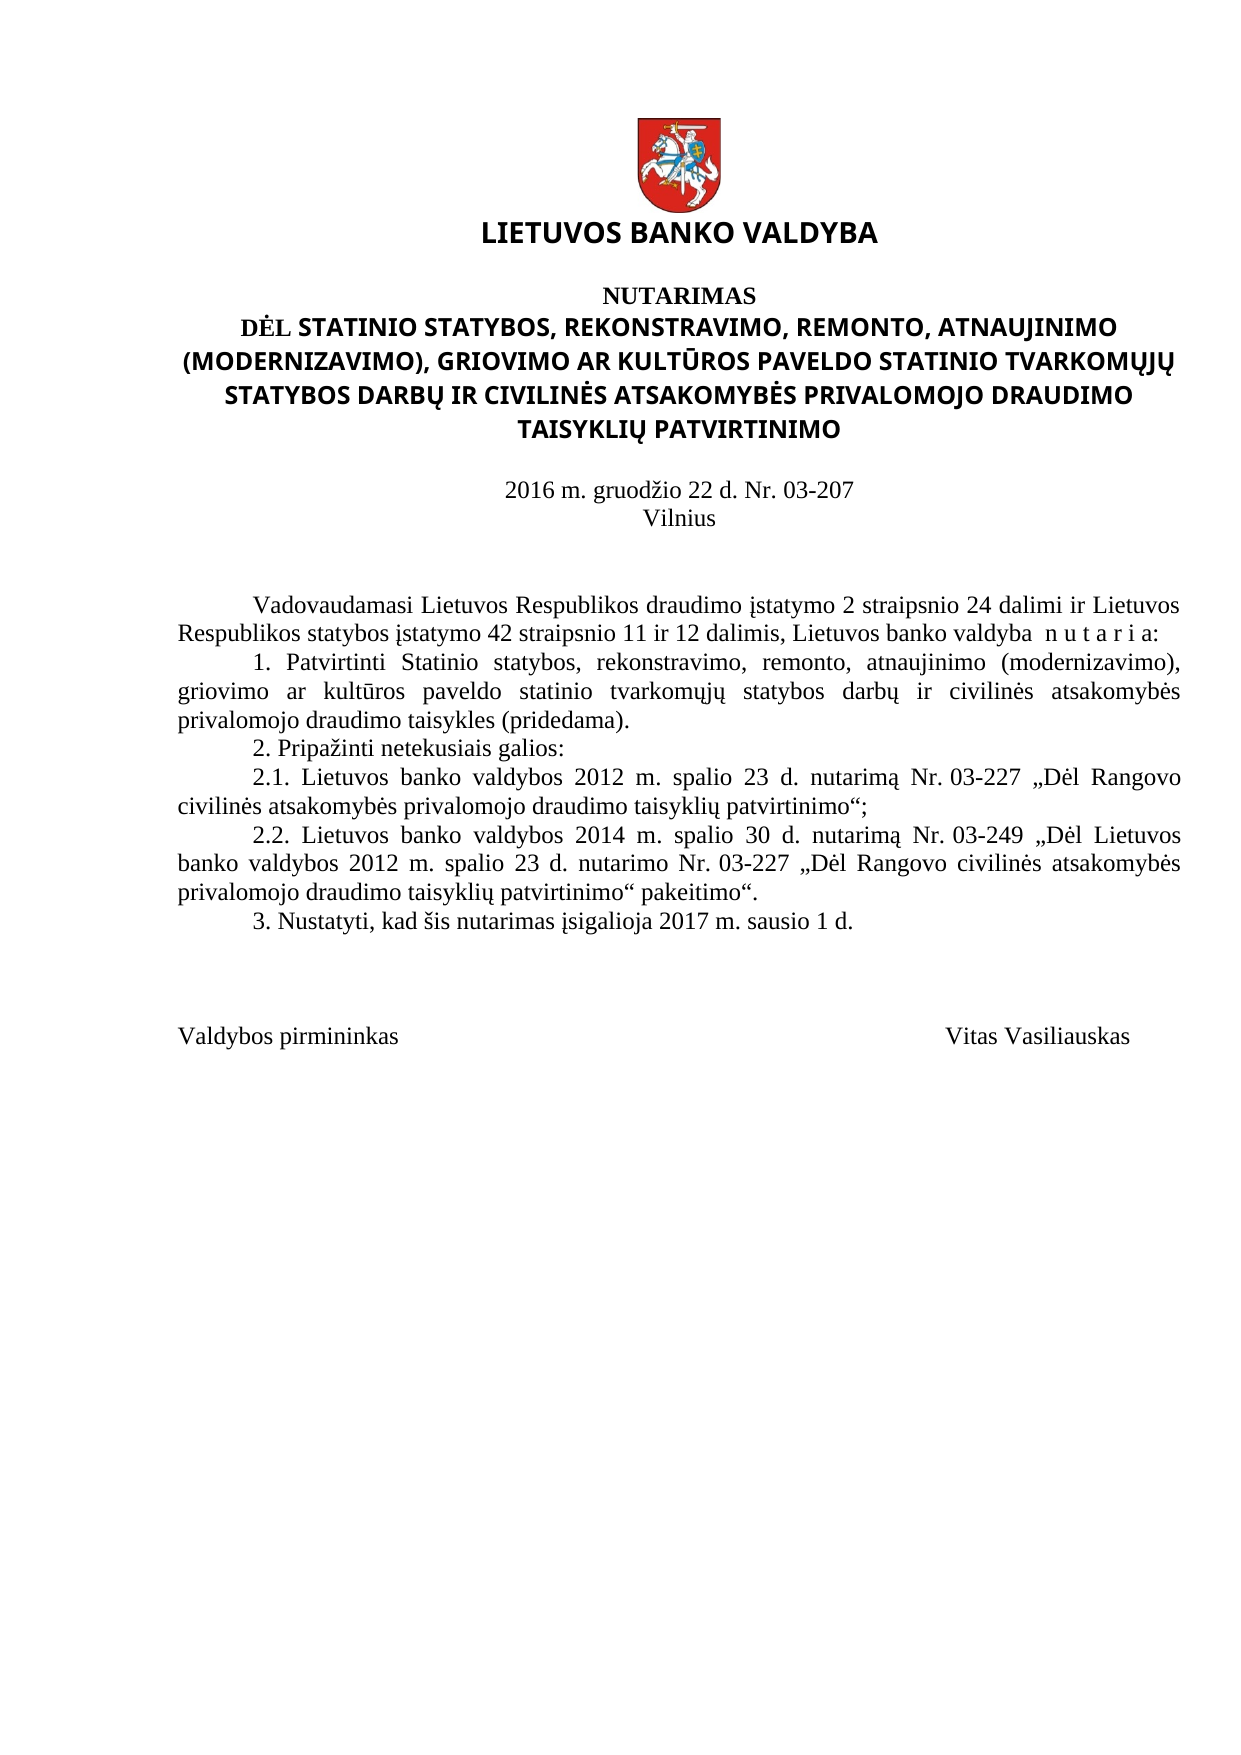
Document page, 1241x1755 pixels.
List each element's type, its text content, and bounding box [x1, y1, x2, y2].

text Valdybos pirmininkas Vitas Vasiliauskas [177, 1021, 1181, 1050]
text 2016 m. gruodžio 22 d. Nr. 03-207 [177, 475, 1181, 503]
text 2.1. Lietuvos banko valdybos 2012 m. spalio 23 d. nutarimą Nr. 03-227 „Dėl Rangovo civilinės atsakomybės privalomojo draudimo taisyklių patvirtinimo“; [177, 762, 1181, 820]
text NUTARIMAS [177, 281, 1181, 310]
text DĖL Statinio statybos, rekonstravimo, remonto, atnaujinimo (modernizavimo), griovimo ar kultūros paveldo statinio tvarkomųjų statybos darbų ir civilinės atsakomybės privalomojo draudimo taisyklių patvirtinimo [177, 310, 1181, 446]
text LIETUVOS BANKO VALDYBA [177, 212, 1181, 252]
text 2. Pripažinti netekusiais galios: [177, 733, 1181, 762]
text Vilnius [177, 503, 1181, 532]
text 2.2. Lietuvos banko valdybos 2014 m. spalio 30 d. nutarimą Nr. 03-249 „Dėl Lietuvos banko valdybos 2012 m. spalio 23 d. nutarimo Nr. 03-227 „Dėl Rangovo civilinės atsakomybės privalomojo draudimo taisyklių patvirtinimo“ pakeitimo“. [177, 820, 1181, 906]
text 1. Patvirtinti Statinio statybos, rekonstravimo, remonto, atnaujinimo (modernizavimo), griovimo ar kultūros paveldo statinio tvarkomųjų statybos darbų ir civilinės atsakomybės privalomojo draudimo taisykles (pridedama). [177, 647, 1181, 733]
text Vadovaudamasi Lietuvos Respublikos draudimo įstatymo 2 straipsnio 24 dalimi ir Lietuvos Respublikos statybos įstatymo 42 straipsnio 11 ir 12 dalimis, Lietuvos banko valdyba n u t a r i a: [177, 590, 1181, 647]
text 3. Nustatyti, kad šis nutarimas įsigalioja 2017 m. sausio 1 d. [177, 906, 1181, 935]
